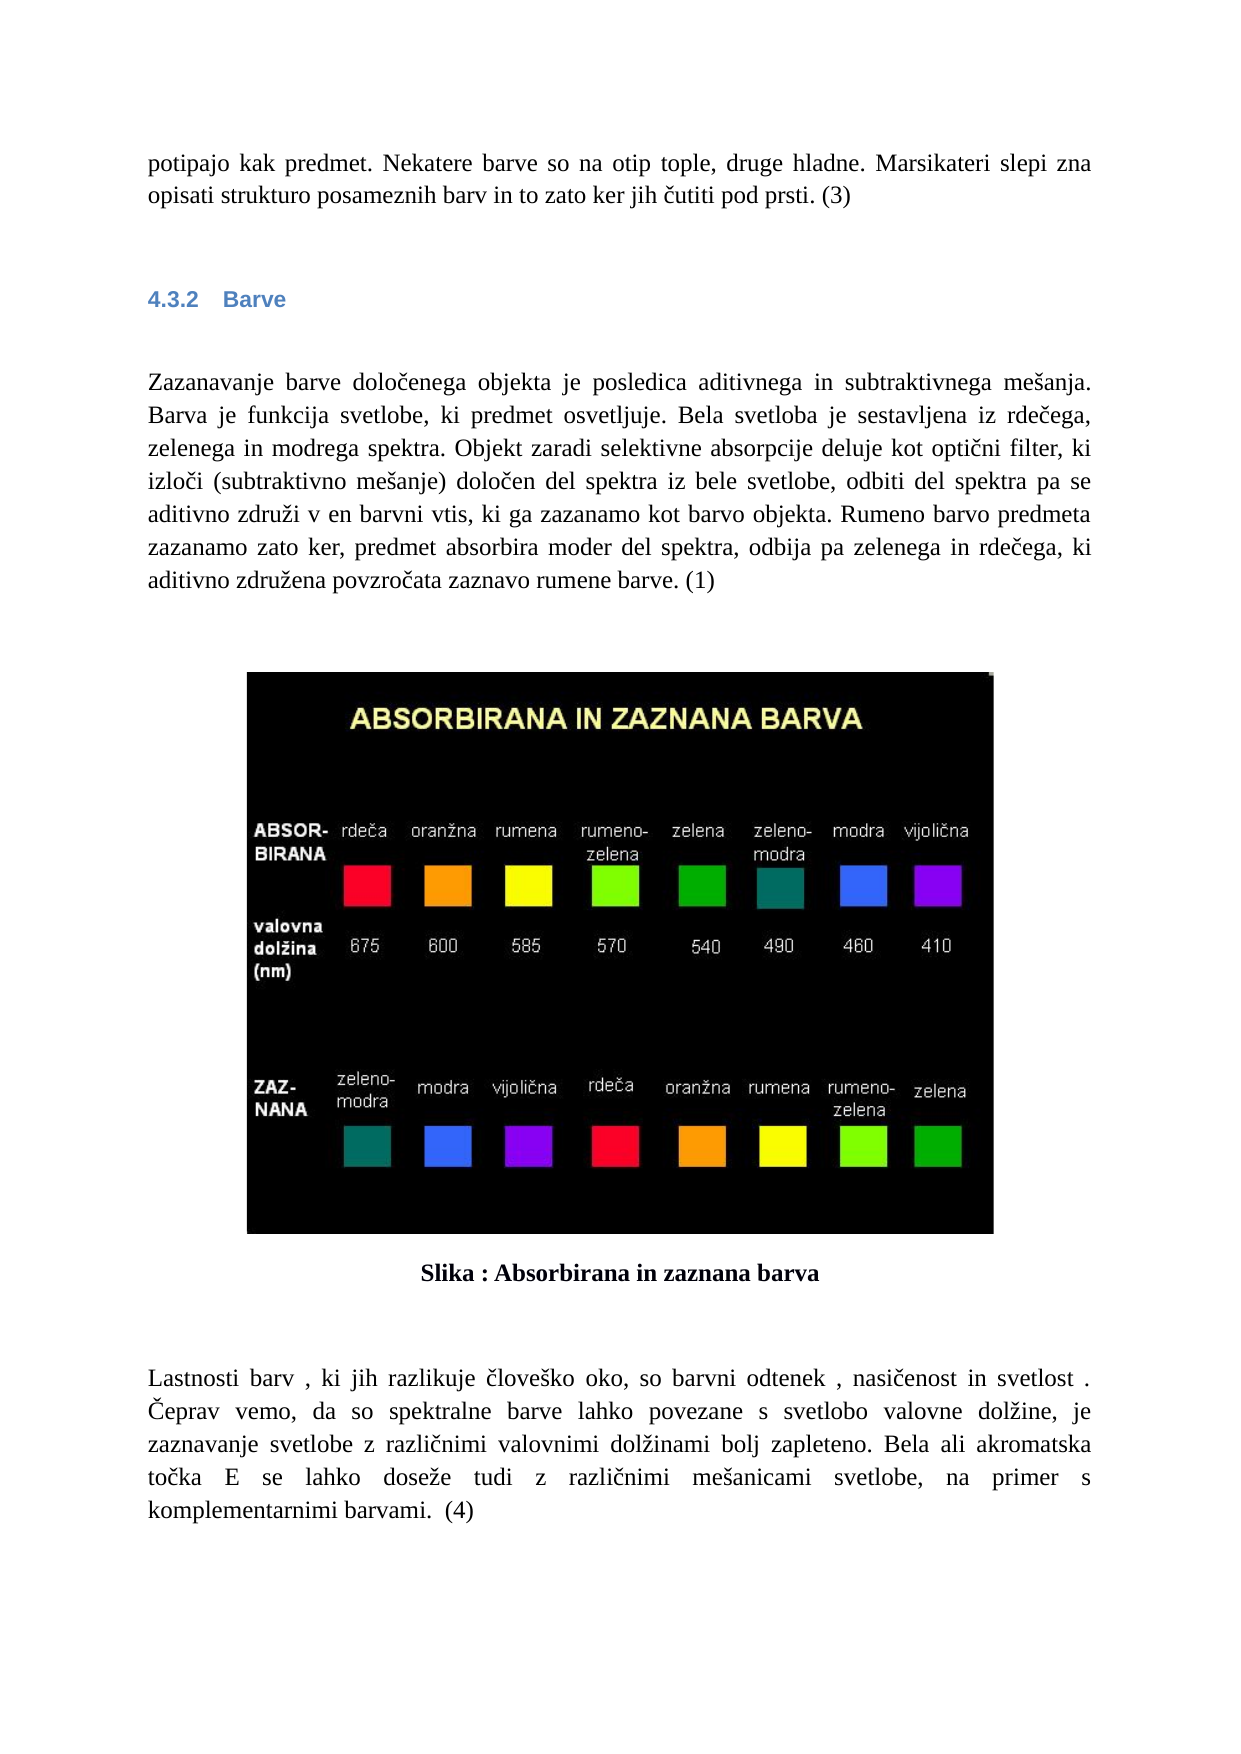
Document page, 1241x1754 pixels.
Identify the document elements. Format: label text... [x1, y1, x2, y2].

text Lastnosti barv , ki jih razlikuje človeško oko, so barvni odtenek , nasičenost in svetlost . Čeprav vemo, da so spektralne barve lahko povezane s svetlobo valovne dolžine, je zaznavanje svetlobe z različnimi valovnimi dolžinami bolj zapleteno. Bela ali akromatska točka E se lahko doseže tudi z različnimi mešanicami svetlobe, na primer s komplementarnimi barvami. (4) [148, 1363, 1093, 1524]
picture [246, 672, 994, 1234]
text Slika : Absorbirana in zaznana barva [148, 1258, 1093, 1287]
text potipajo kak predmet. Nekatere barve so na otip tople, druge hladne. Marsikateri slepi zna opisati strukturo posameznih barv in to zato ker jih čutiti pod prsti. (3) [148, 148, 1093, 209]
text Zazanavanje barve določenega objekta je posledica aditivnega in subtraktivnega mešanja. Barva je funkcija svetlobe, ki predmet osvetljuje. Bela svetloba je sestavljena iz rdečega, zelenega in modrega spektra. Objekt zaradi selektivne absorpcije deluje kot optični filter, ki izloči (subtraktivno mešanje) določen del spektra iz bele svetlobe, odbiti del spektra pa se aditivno združi v en barvni vtis, ki ga zazanamo kot barvo objekta. Rumeno barvo predmeta zazanamo zato ker, predmet absorbira moder del spektra, odbija pa zelenega in rdečega, ki aditivno združena povzročata zaznavo rumene barve. (1) [148, 367, 1093, 594]
subtitle Barve [148, 286, 1093, 312]
